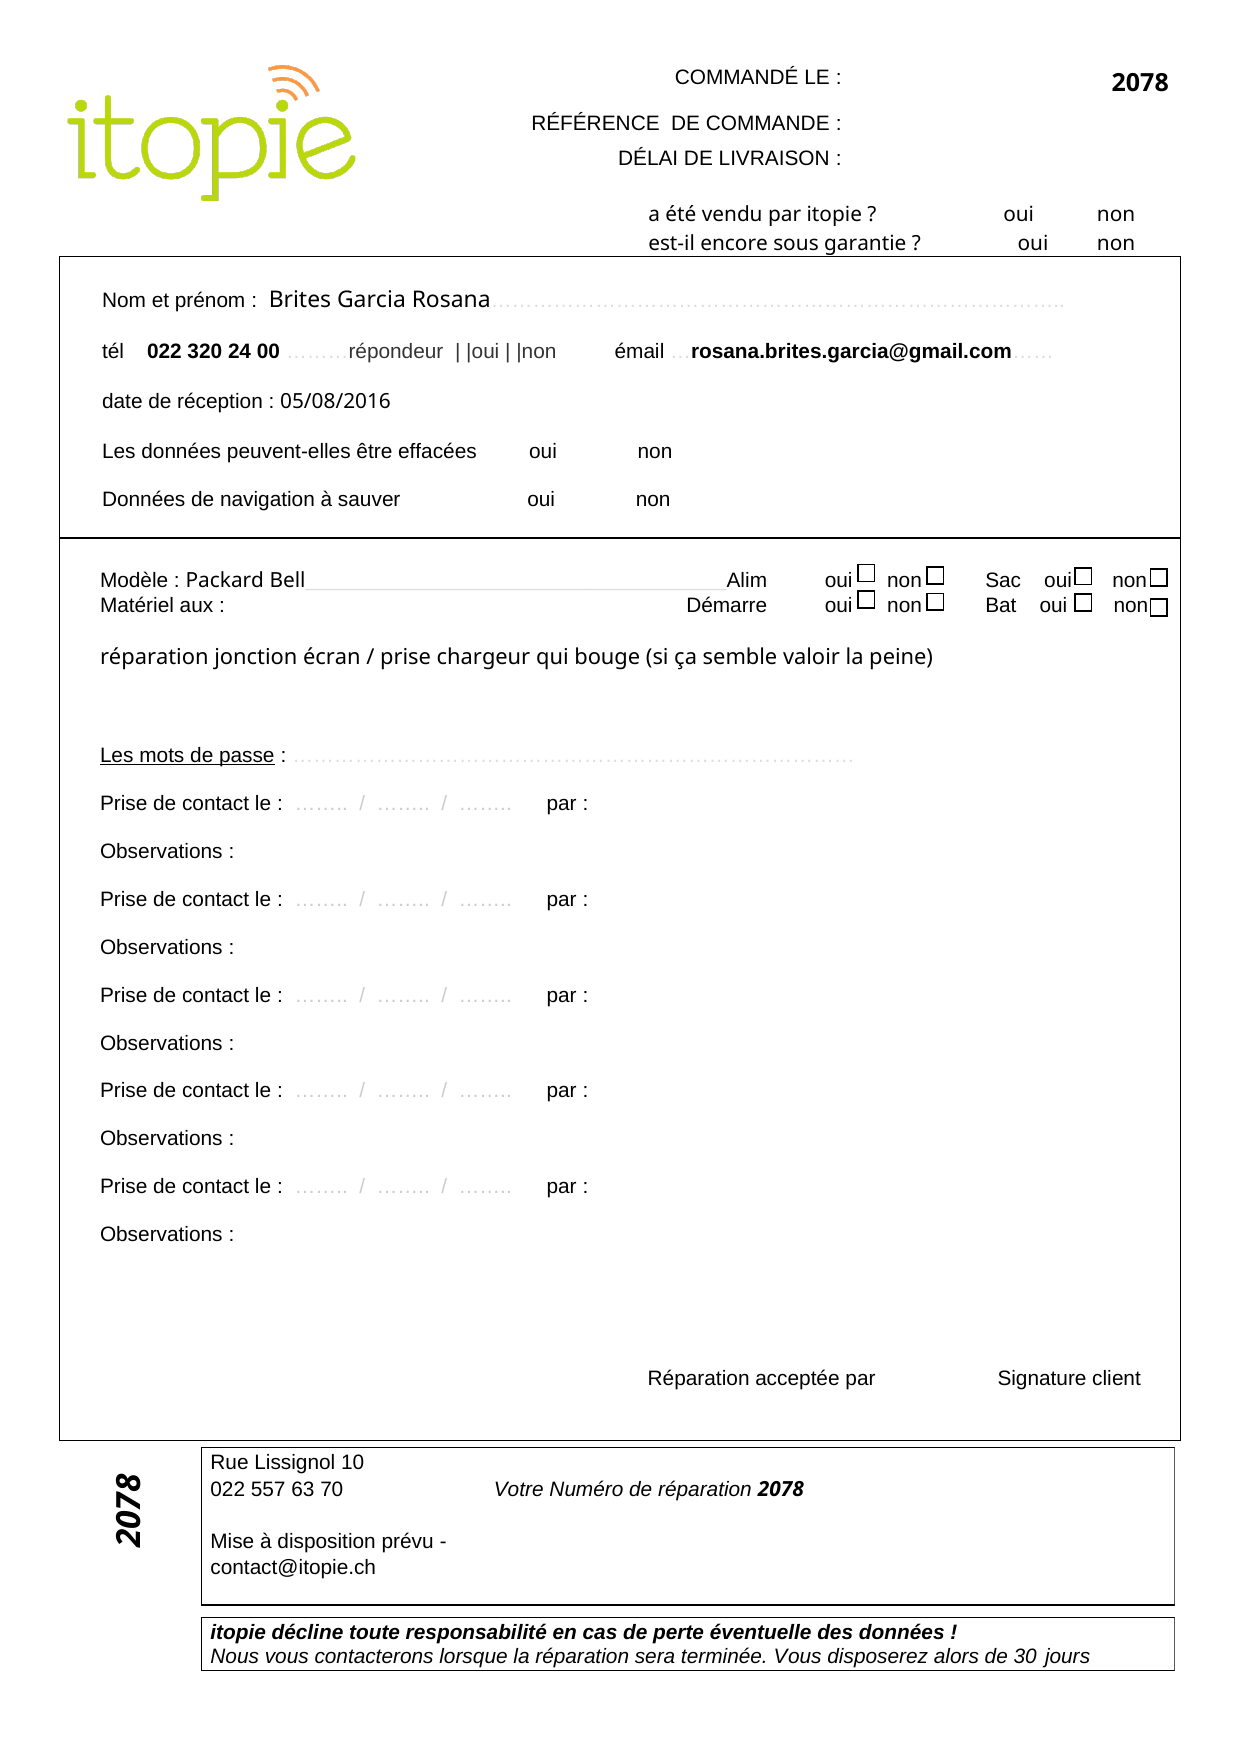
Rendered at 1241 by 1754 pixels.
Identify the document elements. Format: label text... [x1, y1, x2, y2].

table_header 2078 [847, 59, 1180, 104]
text Les mots de passe : ……………………………………………………………………… [60, 740, 1180, 767]
text Observations : [60, 1219, 1180, 1246]
text Matériel aux : Démarre oui non Bat oui non [60, 590, 1180, 617]
table_cell RÉFÉRENCE DE COMMANDE : [490, 105, 847, 140]
text Les données peuvent-elles être effacées oui non [60, 436, 1180, 463]
text Prise de contact le : …….. / …….. / …….. par : [60, 883, 1180, 911]
text Prise de contact le : …….. / …….. / …….. par : [60, 788, 1180, 815]
text tél 022 320 24 00 ………répondeur | |oui | |non émail …rosana.brites.garcia@gmail.com…… [60, 335, 1180, 362]
text Prise de contact le : …….. / …….. / …….. par : [60, 1171, 1180, 1198]
table_cell [847, 140, 1180, 175]
text Réparation acceptée par Signature client [60, 1363, 1180, 1390]
table_cell itopie décline toute responsabilité en cas de perte éventuelle des données ! Nous vous contacterons lorsque la réparation sera terminée. Vous disposerez alors de 30 jours [195, 1611, 1180, 1677]
text date de réception : 05/08/2016 [60, 383, 1180, 415]
text est-il encore sous garantie ? oui non [59, 228, 1181, 256]
text Nom et prénom : Brites Garcia Rosana……………………………………………………………………….. [60, 280, 1180, 314]
text Prise de contact le : …….. / …….. / …….. par : [60, 979, 1180, 1006]
table_cell DÉLAI DE LIVRAISON : [490, 140, 847, 175]
text Données de navigation à sauver oui non [60, 484, 1180, 511]
picture [67, 65, 356, 201]
text Modèle : Packard Bell Alim oui non Sac oui non [948, 562, 1180, 590]
table_header COMMANDÉ LE : [490, 59, 847, 104]
text a été vendu par itopie ? oui non [59, 199, 1181, 228]
text Observations : [60, 931, 1180, 958]
table_cell [847, 105, 1180, 140]
text Observations : [60, 1027, 1180, 1054]
text Modèle : Packard Bell Alim oui non Sac oui non [879, 562, 925, 590]
text réparation jonction écran / prise chargeur qui bouge (si ça semble valoir la peine) [60, 638, 1180, 671]
text Observations : [60, 1123, 1180, 1150]
table_header 2078 [59, 1441, 195, 1677]
table_header Rue Lissignol 10 022 557 63 70 Votre Numéro de réparation 2078 Mise à disposition prévu - contact@itopie.ch [195, 1441, 1180, 1611]
text Prise de contact le : …….. / …….. / …….. par : [60, 1075, 1180, 1102]
text Modèle : Packard Bell Alim oui non Sac oui non [60, 562, 856, 590]
text Observations : [60, 836, 1180, 863]
